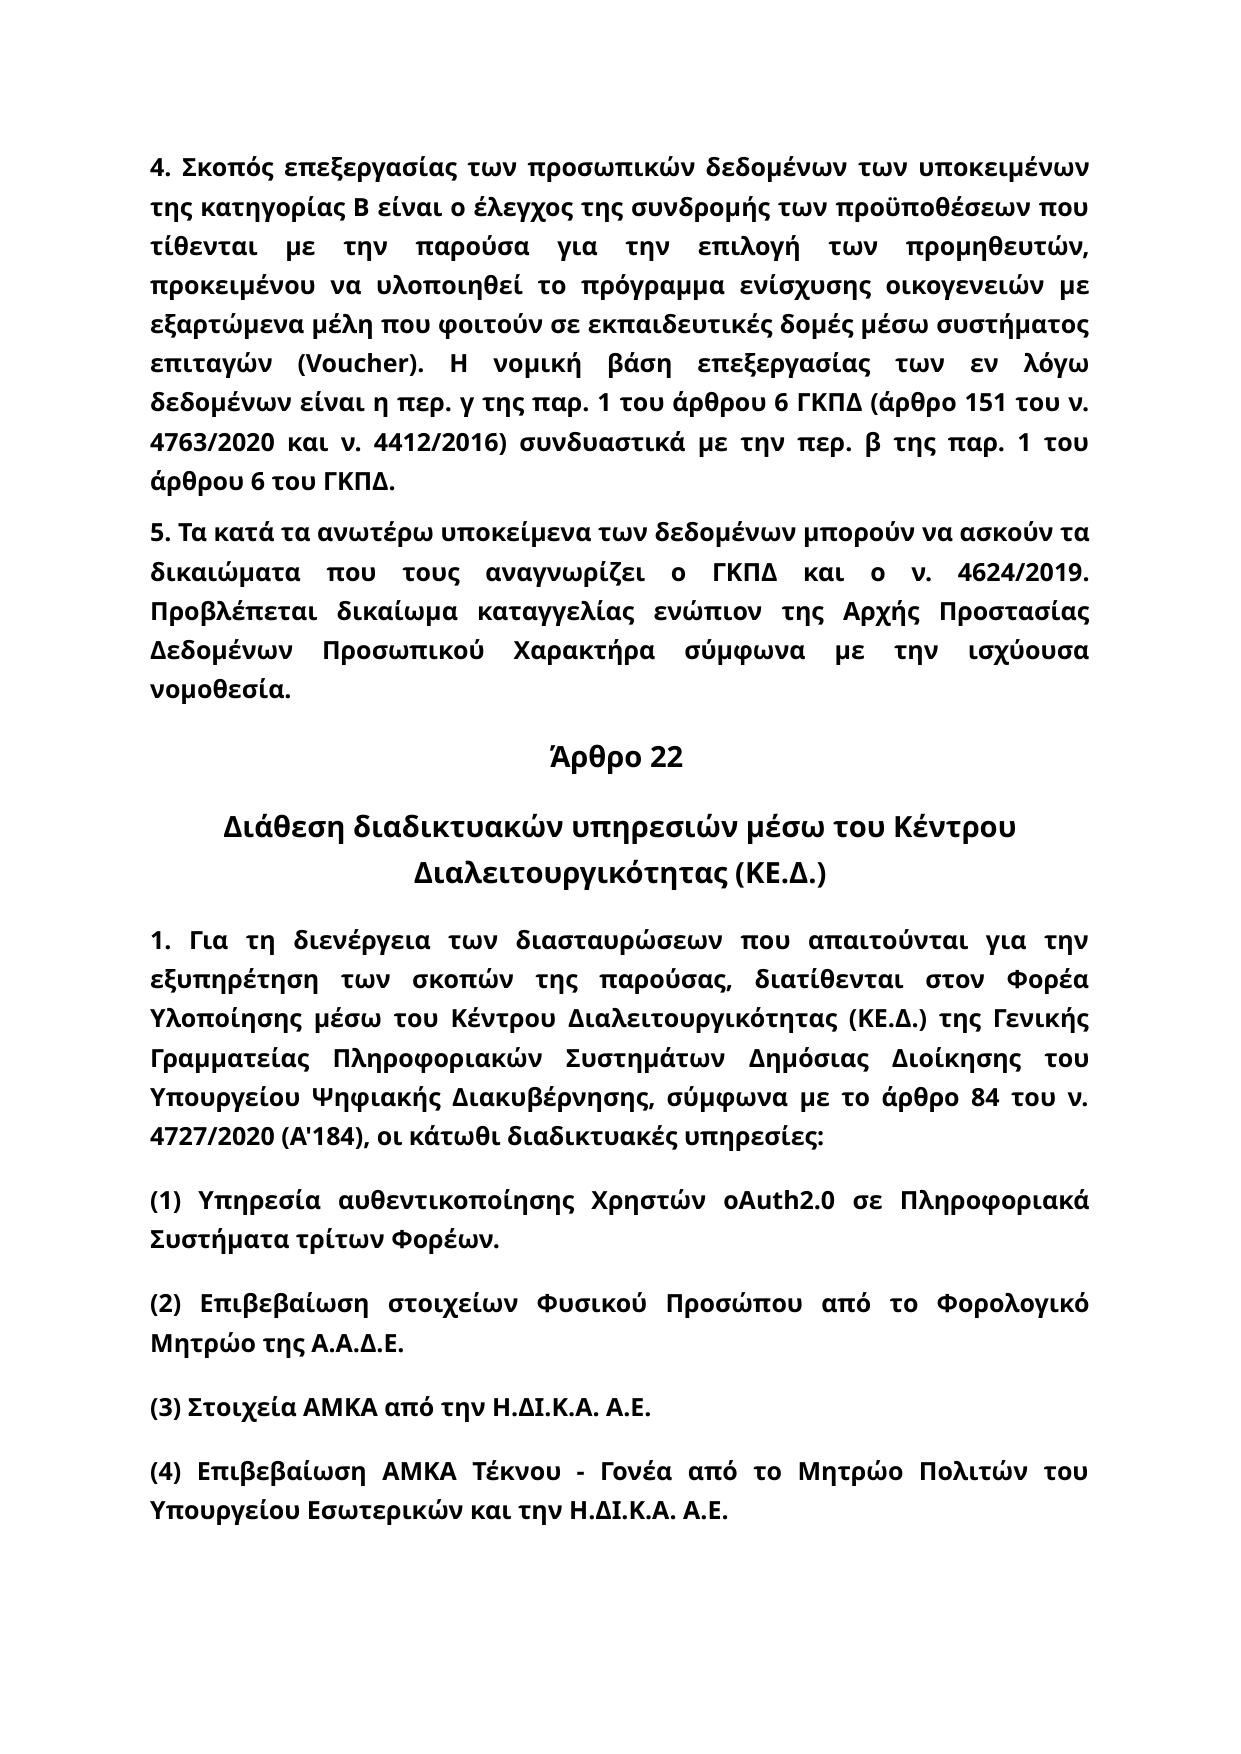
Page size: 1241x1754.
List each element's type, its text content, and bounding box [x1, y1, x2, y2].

text 4. Σκοπός επεξεργασίας των προσωπικών δεδομένων των υποκειμένων της κατηγορίας Β είναι ο έλεγχος της συνδρομής των προϋποθέσεων που τίθενται με την παρούσα για την επιλογή των προμηθευτών, προκειμένου να υλοποιηθεί το πρόγραμμα ενίσχυσης οικογενειών με εξαρτώμενα μέλη που φοιτούν σε εκπαιδευτικές δομές μέσω συστήματος επιταγών (Voucher). Η νομική βάση επεξεργασίας των εν λόγω δεδομένων είναι η περ. γ της παρ. 1 του άρθρου 6 ΓΚΠΔ (άρθρο 151 του ν. 4763/2020 και ν. 4412/2016) συνδυαστικά με την περ. β της παρ. 1 του άρθρου 6 του ΓΚΠΔ. [150, 150, 1090, 497]
text 5. Τα κατά τα ανωτέρω υποκείμενα των δεδομένων μπορούν να ασκούν τα δικαιώματα που τους αναγνωρίζει ο ΓΚΠΔ και ο ν. 4624/2019. Προβλέπεται δικαίωμα καταγγελίας ενώπιον της Αρχής Προστασίας Δεδομένων Προσωπικού Χαρακτήρα σύμφωνα με την ισχύουσα νομοθεσία. [150, 515, 1090, 706]
text (1) Υπηρεσία αυθεντικοποίησης Χρηστών oAuth2.0 σε Πληροφοριακά Συστήματα τρίτων Φορέων. [150, 1183, 1090, 1256]
text 1. Για τη διενέργεια των διασταυρώσεων που απαιτούνται για την εξυπηρέτηση των σκοπών της παρούσας, διατίθενται στον Φορέα Υλοποίησης μέσω του Κέντρου Διαλειτουργικότητας (ΚΕ.Δ.) της Γενικής Γραμματείας Πληροφοριακών Συστημάτων Δημόσιας Διοίκησης του Υπουργείου Ψηφιακής Διακυβέρνησης, σύμφωνα με το άρθρο 84 του ν. 4727/2020 (Α'184), οι κάτωθι διαδικτυακές υπηρεσίες: [150, 923, 1090, 1153]
text (4) Επιβεβαίωση ΑΜΚΑ Τέκνου - Γονέα από το Μητρώο Πολιτών του Υπουργείου Εσωτερικών και την Η.ΔΙ.Κ.Α. Α.Ε. [150, 1453, 1090, 1527]
subtitle Διάθεση διαδικτυακών υπηρεσιών μέσω του Κέντρου Διαλειτουργικότητας (ΚΕ.Δ.) [150, 806, 1090, 892]
text (3) Στοιχεία ΑΜΚΑ από την Η.ΔΙ.Κ.Α. Α.Ε. [150, 1389, 1090, 1423]
subtitle Άρθρο 22 [150, 736, 1090, 776]
text (2) Επιβεβαίωση στοιχείων Φυσικού Προσώπου από το Φορολογικό Μητρώο της Α.Α.Δ.Ε. [150, 1286, 1090, 1359]
